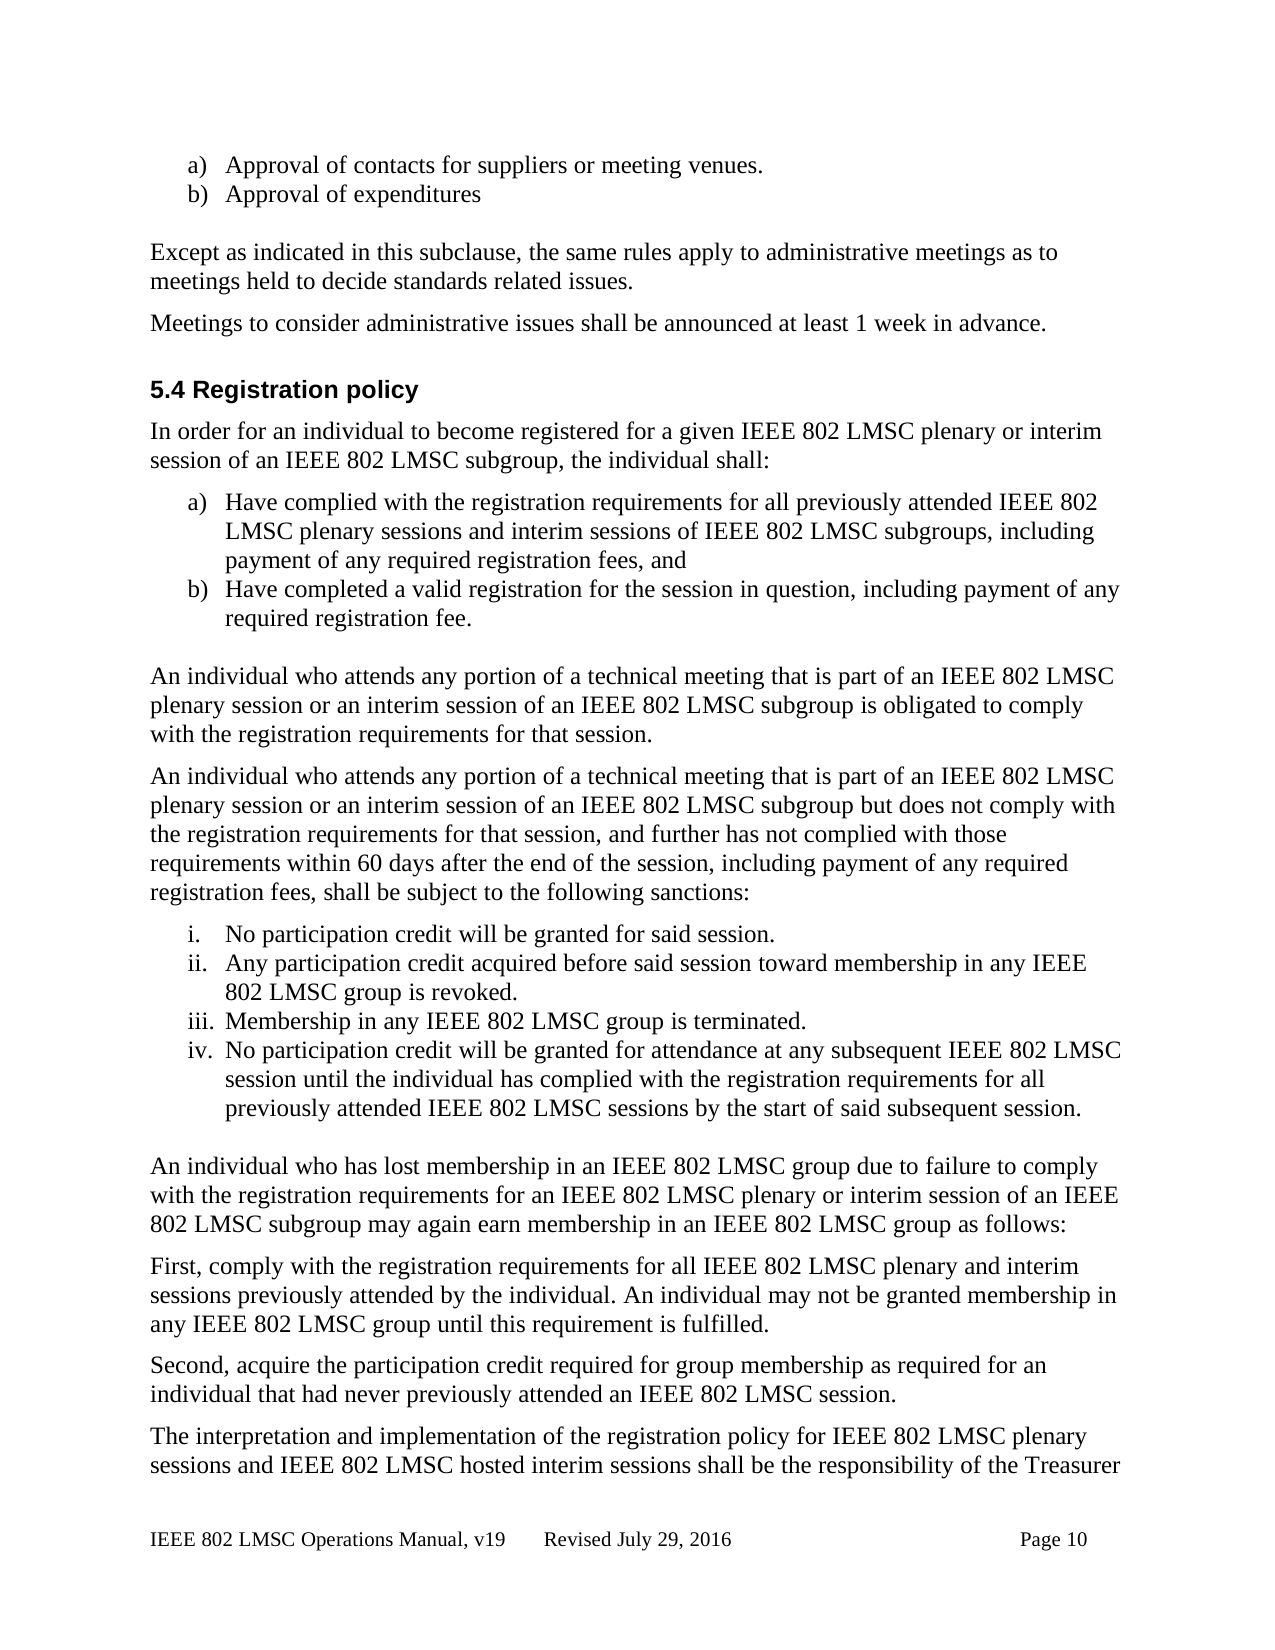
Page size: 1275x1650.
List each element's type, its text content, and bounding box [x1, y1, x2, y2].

list Membership in any IEEE 802 LMSC group is terminated. [187, 1006, 1125, 1035]
text In order for an individual to become registered for a given IEEE 802 LMSC plenary or interim session of an IEEE 802 LMSC subgroup, the individual shall: [150, 416, 1125, 474]
list No participation credit will be granted for said session. [187, 918, 1125, 947]
list No participation credit will be granted for attendance at any subsequent IEEE 802 LMSC session until the individual has complied with the registration requirements for all previously attended IEEE 802 LMSC sessions by the start of said subsequent session. [187, 1035, 1125, 1151]
text First, comply with the registration requirements for all IEEE 802 LMSC plenary and interim sessions previously attended by the individual. An individual may not be granted membership in any IEEE 802 LMSC group until this requirement is fulfilled. [150, 1251, 1125, 1338]
text Except as indicated in this subclause, the same rules apply to administrative meetings as to meetings held to decide standards related issues. [150, 237, 1125, 295]
list Approval of contacts for suppliers or meeting venues. [187, 150, 1125, 179]
list Have completed a valid registration for the session in question, including payment of any required registration fee. [187, 574, 1125, 661]
text An individual who attends any portion of a technical meeting that is part of an IEEE 802 LMSC plenary session or an interim session of an IEEE 802 LMSC subgroup but does not comply with the registration requirements for that session, and further has not complied with those requirements within 60 days after the end of the session, including payment of any required registration fees, shall be subject to the following sanctions: [150, 761, 1125, 906]
text An individual who attends any portion of a technical meeting that is part of an IEEE 802 LMSC plenary session or an interim session of an IEEE 802 LMSC subgroup is obligated to comply with the registration requirements for that session. [150, 661, 1125, 748]
text Meetings to consider administrative issues shall be announced at least 1 week in advance. [150, 308, 1125, 337]
text The interpretation and implementation of the registration policy for IEEE 802 LMSC plenary sessions and IEEE 802 LMSC hosted interim sessions shall be the responsibility of the Treasurer [150, 1421, 1125, 1479]
list Approval of expenditures [187, 179, 1125, 237]
text Second, acquire the participation credit required for group membership as required for an individual that had never previously attended an IEEE 802 LMSC session. [150, 1350, 1125, 1408]
list Have complied with the registration requirements for all previously attended IEEE 802 LMSC plenary sessions and interim sessions of IEEE 802 LMSC subgroups, including payment of any required registration fees, and [187, 487, 1125, 574]
text An individual who has lost membership in an IEEE 802 LMSC group due to failure to comply with the registration requirements for an IEEE 802 LMSC plenary or interim session of an IEEE 802 LMSC subgroup may again earn membership in an IEEE 802 LMSC group as follows: [150, 1151, 1125, 1238]
list Any participation credit acquired before said session toward membership in any IEEE 802 LMSC group is revoked. [187, 947, 1125, 1006]
subtitle Registration policy [150, 375, 1125, 404]
